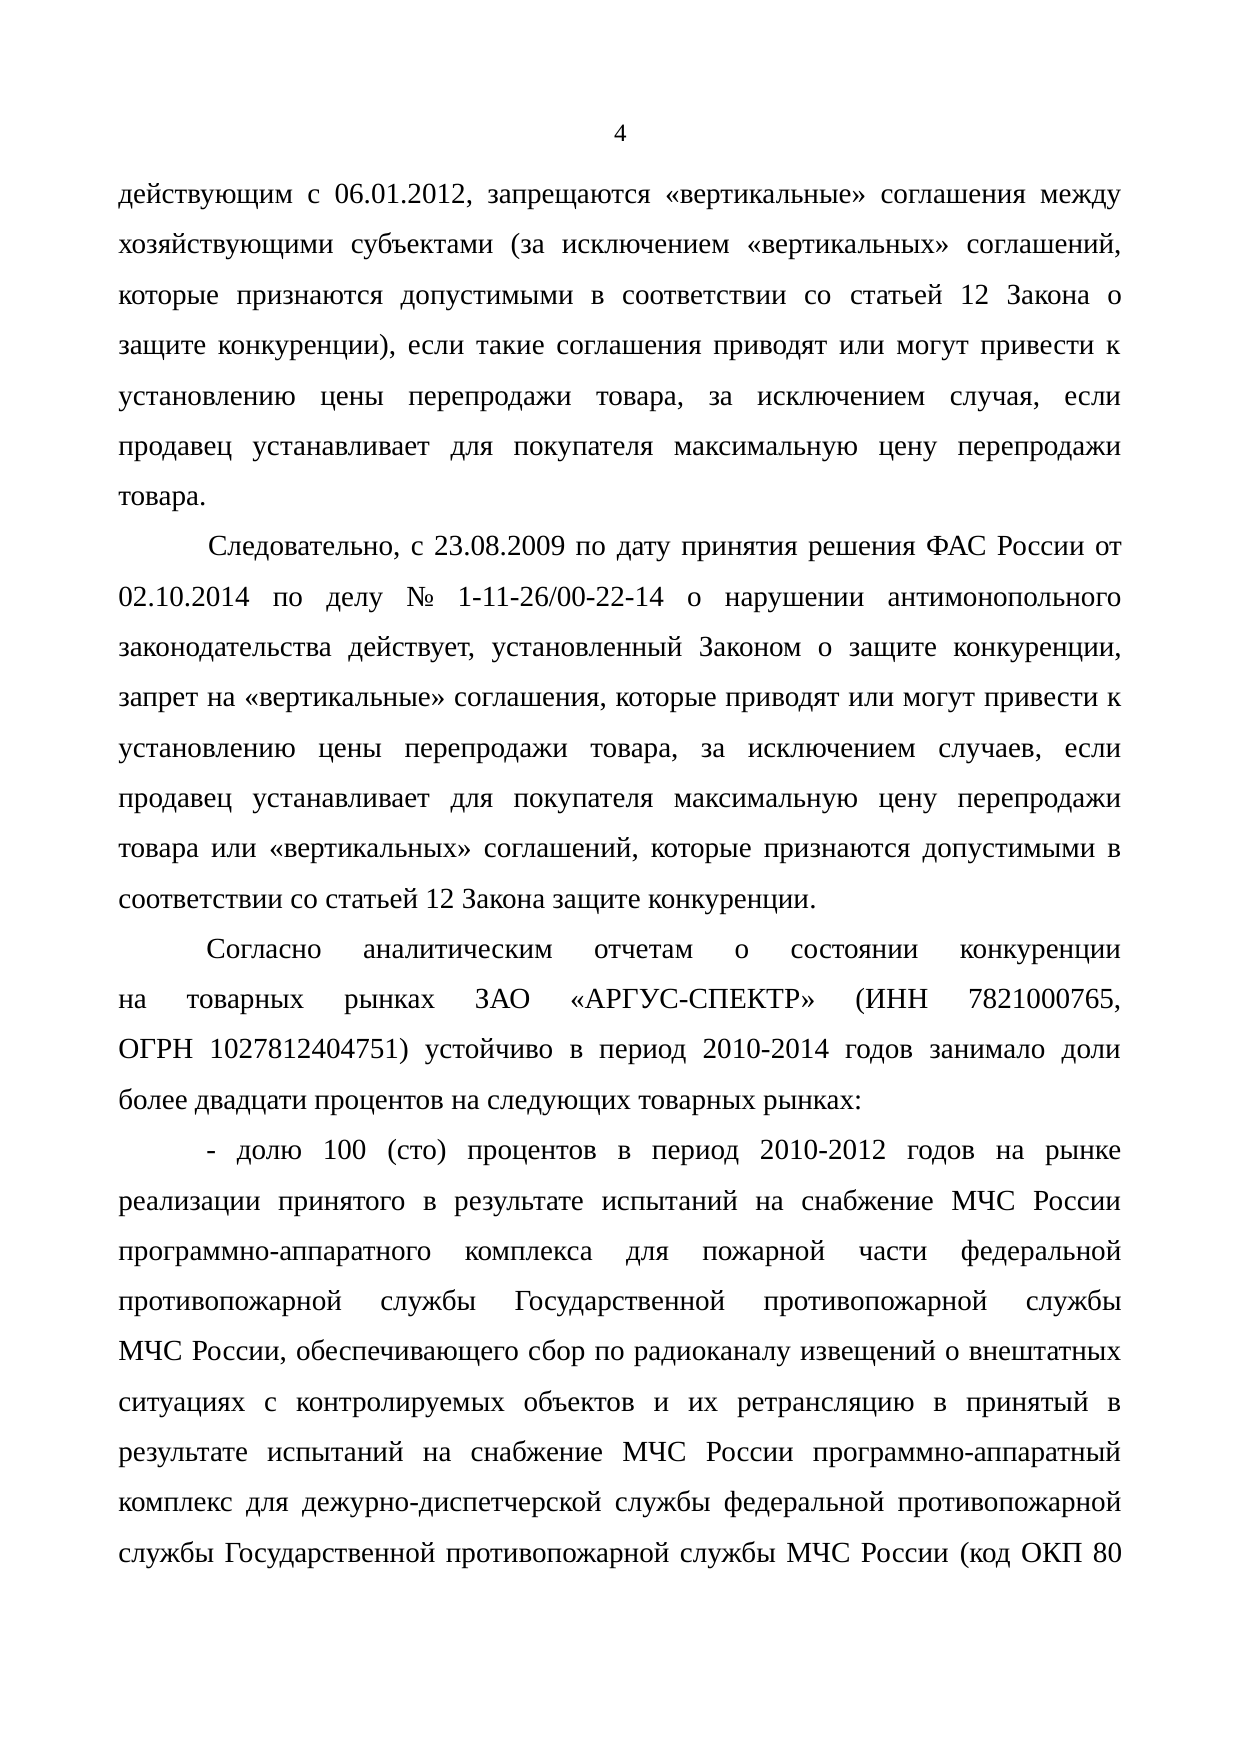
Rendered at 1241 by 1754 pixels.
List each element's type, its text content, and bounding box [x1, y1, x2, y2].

text Следовательно, с 23.08.2009 по дату принятия решения ФАС России от 02.10.2014 по делу № 1-11-26/00-22-14 о нарушении антимонопольного законодательства действует, установленный Законом о защите конкуренции, запрет на «вертикальные» соглашения, которые приводят или могут привести к установлению цены перепродажи товара, за исключением случаев, если продавец устанавливает для покупателя максимальную цену перепродажи товара или «вертикальных» соглашений, которые признаются допустимыми в соответствии со статьей 12 Закона защите конкуренции. [118, 528, 1122, 914]
text - долю 100 (сто) процентов в период 2010-2012 годов на рынке реализации принятого в результате испытаний на снабжение МЧС России программно-аппаратного комплекса для пожарной части федеральной противопожарной службы Государственной противопожарной службы МЧС России, обеспечивающего сбор по радиоканалу извещений о внештатных ситуациях с контролируемых объектов и их ретрансляцию в принятый в результате испытаний на снабжение МЧС России программно-аппаратный комплекс для дежурно-диспетчерской службы федеральной противопожарной службы Государственной противопожарной службы МЧС России (код ОКП 80 [118, 1132, 1122, 1568]
text действующим с 06.01.2012, запрещаются «вертикальные» соглашения между хозяйствующими субъектами (за исключением «вертикальных» соглашений, которые признаются допустимыми в соответствии со статьей 12 Закона о защите конкуренции), если такие соглашения приводят или могут привести к установлению цены перепродажи товара, за исключением случая, если продавец устанавливает для покупателя максимальную цену перепродажи товара. [118, 176, 1122, 512]
text Согласно аналитическим отчетам о состоянии конкуренции на товарных рынках ЗАО «АРГУС-СПЕКТР» (ИНН 7821000765, ОГРН 1027812404751) устойчиво в период 2010-2014 годов занимало доли более двадцати процентов на следующих товарных рынках: [118, 931, 1122, 1116]
